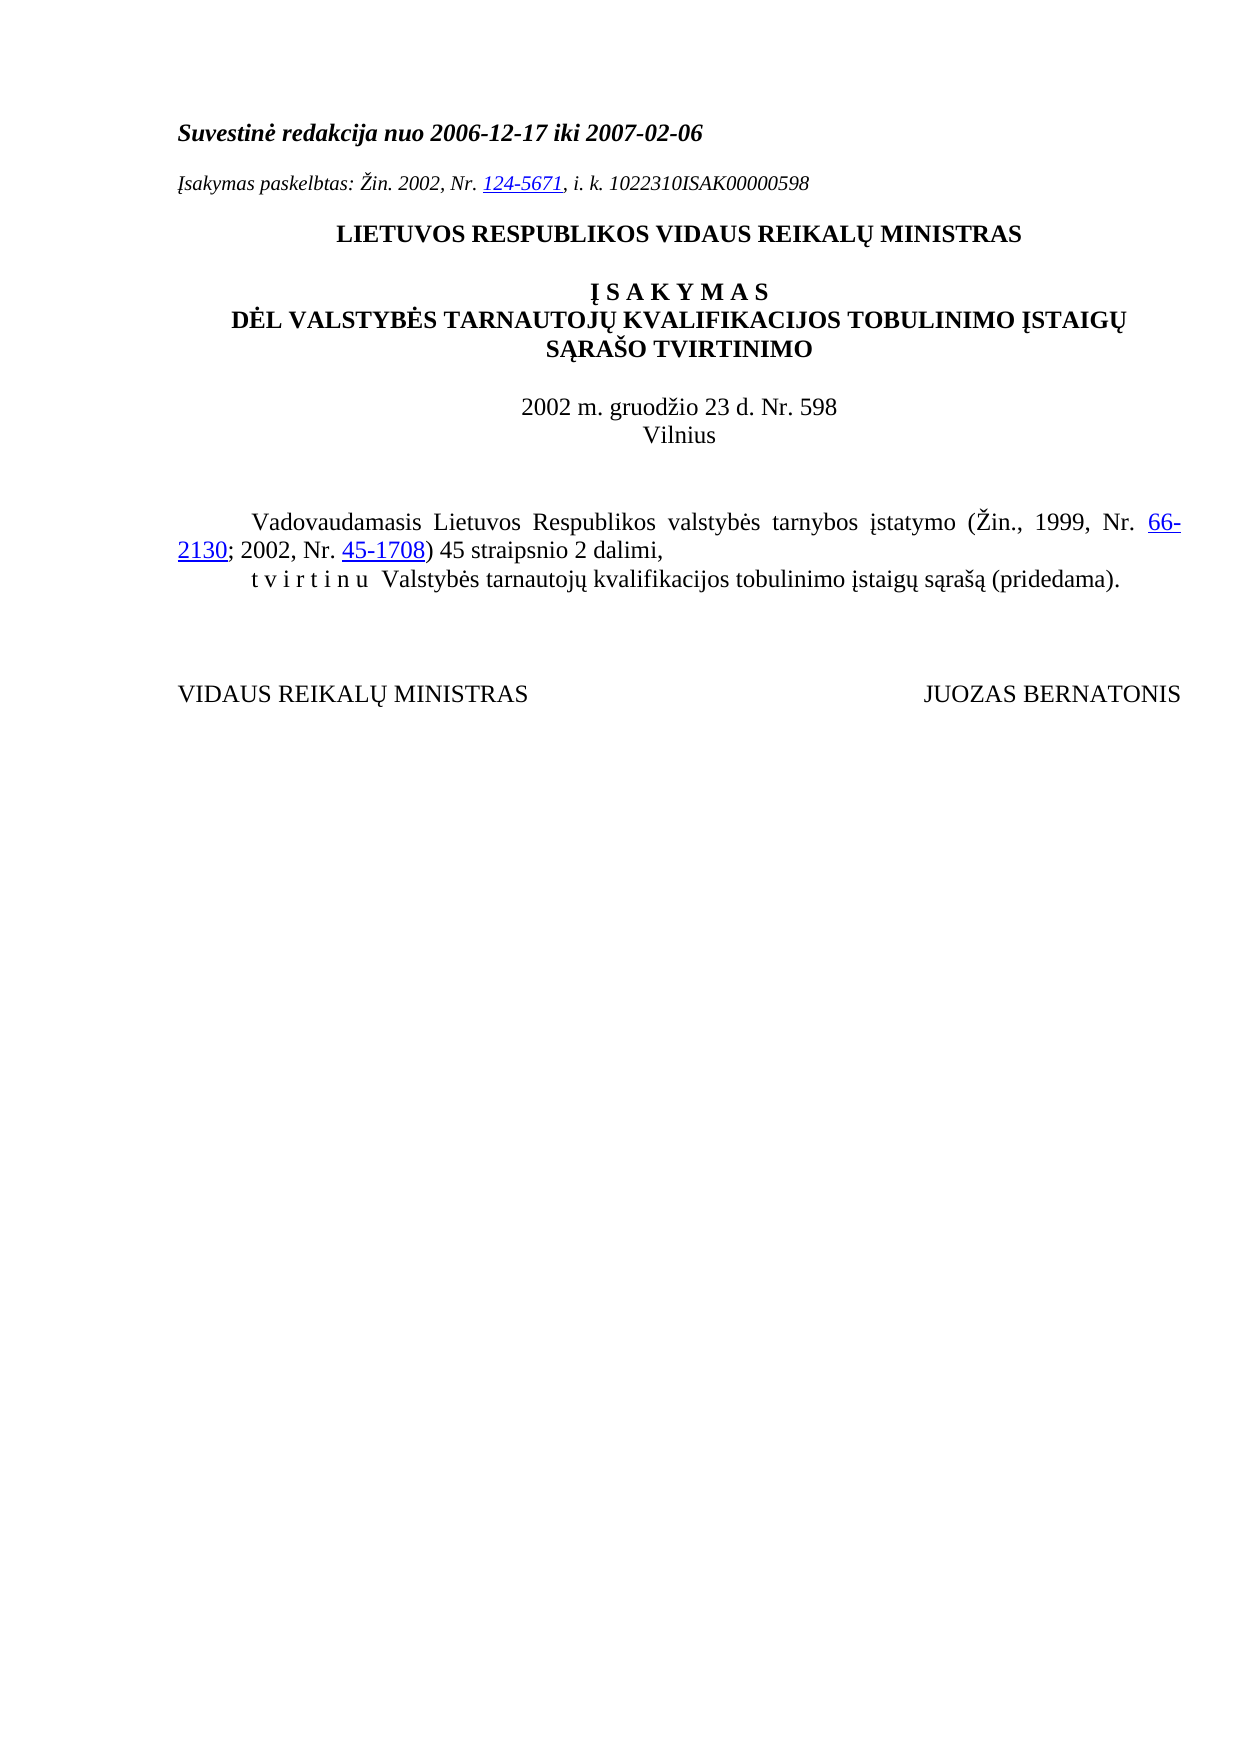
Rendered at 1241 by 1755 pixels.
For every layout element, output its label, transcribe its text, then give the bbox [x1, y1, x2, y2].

text Vilnius [177, 420, 1181, 449]
text Įsakymas paskelbtas: Žin. 2002, Nr. 124-5671, i. k. 1022310ISAK00000598 [177, 171, 1181, 195]
text Suvestinė redakcija nuo 2006-12-17 iki 2007-02-06 [177, 118, 1181, 147]
text DĖL VALSTYBĖS TARNAUTOJŲ KVALIFIKACIJOS TOBULINIMO ĮSTAIGŲ SĄRAŠO TVIRTINIMO [177, 305, 1181, 363]
text 2002 m. gruodžio 23 d. Nr. 598 [177, 392, 1181, 420]
text tvirtinu Valstybės tarnautojų kvalifikacijos tobulinimo įstaigų sąrašą (pridedama). [177, 564, 1181, 593]
text Į S A K Y M A S [177, 277, 1181, 305]
text Vadovaudamasis Lietuvos Respublikos valstybės tarnybos įstatymo (Žin., 1999, Nr. 66-2130; 2002, Nr. 45-1708) 45 straipsnio 2 dalimi, [177, 507, 1181, 564]
text VIDAUS REIKALŲ Ministras Juozas Bernatonis [177, 679, 1181, 708]
text LIETUVOS RESPUBLIKOS VIDAUS REIKALŲ MINISTRAS [177, 219, 1181, 248]
